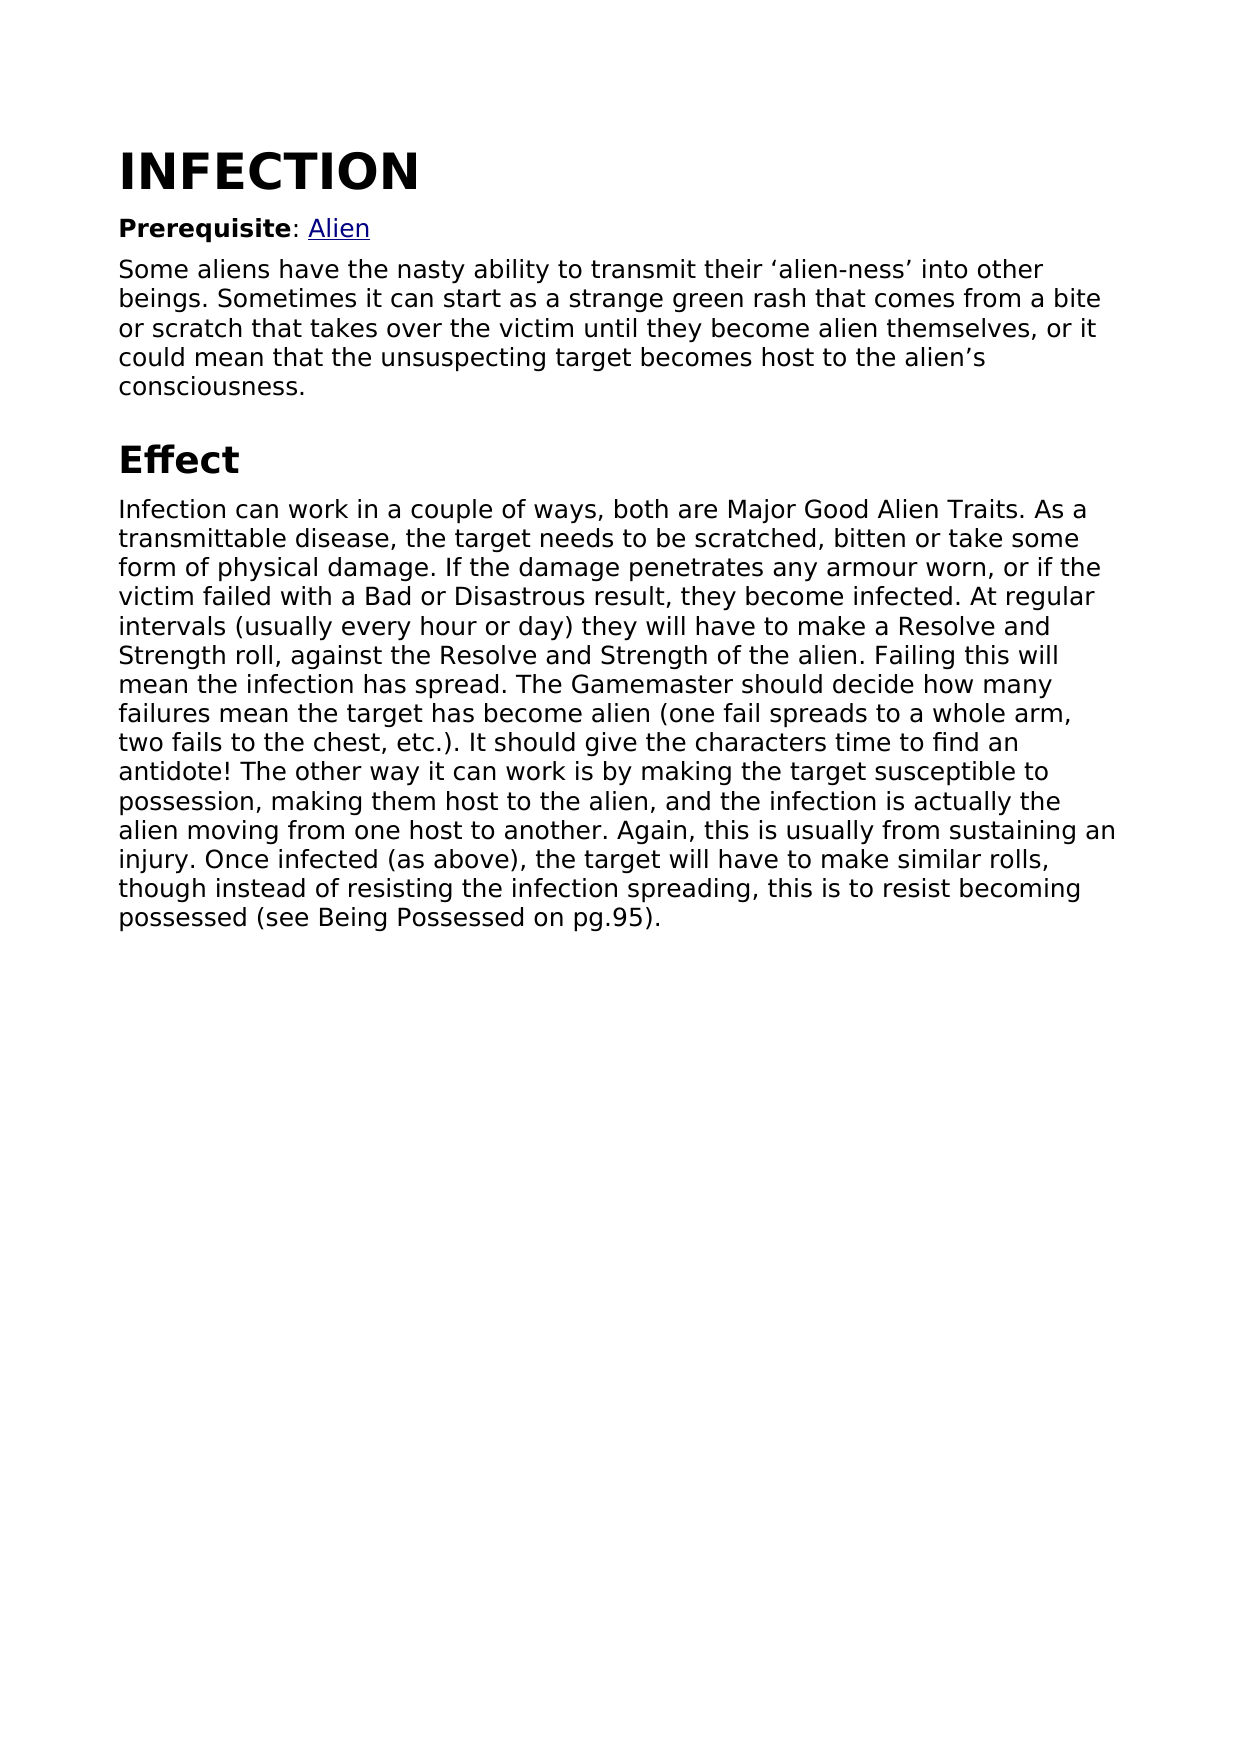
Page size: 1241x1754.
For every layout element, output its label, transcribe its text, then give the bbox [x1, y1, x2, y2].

subtitle Effect [118, 439, 1122, 482]
text Infection can work in a couple of ways, both are Major Good Alien Traits. As a transmittable disease, the target needs to be scratched, bitten or take some form of physical damage. If the damage penetrates any armour worn, or if the victim failed with a Bad or Disastrous result, they become infected. At regular intervals (usually every hour or day) they will have to make a Resolve and Strength roll, against the Resolve and Strength of the alien. Failing this will mean the infection has spread. The Gamemaster should decide how many failures mean the target has become alien (one fail spreads to a whole arm, two fails to the chest, etc.). It should give the characters time to find an antidote! The other way it can work is by making the target susceptible to possession, making them host to the alien, and the infection is actually the alien moving from one host to another. Again, this is usually from sustaining an injury. Once infected (as above), the target will have to make similar rolls, though instead of resisting the infection spreading, this is to resist becoming possessed (see Being Possessed on pg.95). [118, 495, 1122, 932]
subtitle INFECTION [118, 143, 1122, 201]
text Some aliens have the nasty ability to transmit their ‘alien-ness’ into other beings. Sometimes it can start as a strange green rash that comes from a bite or scratch that takes over the victim until they become alien themselves, or it could mean that the unsuspecting target becomes host to the alien’s consciousness. [118, 256, 1122, 401]
text Prerequisite: Alien [118, 214, 1122, 243]
